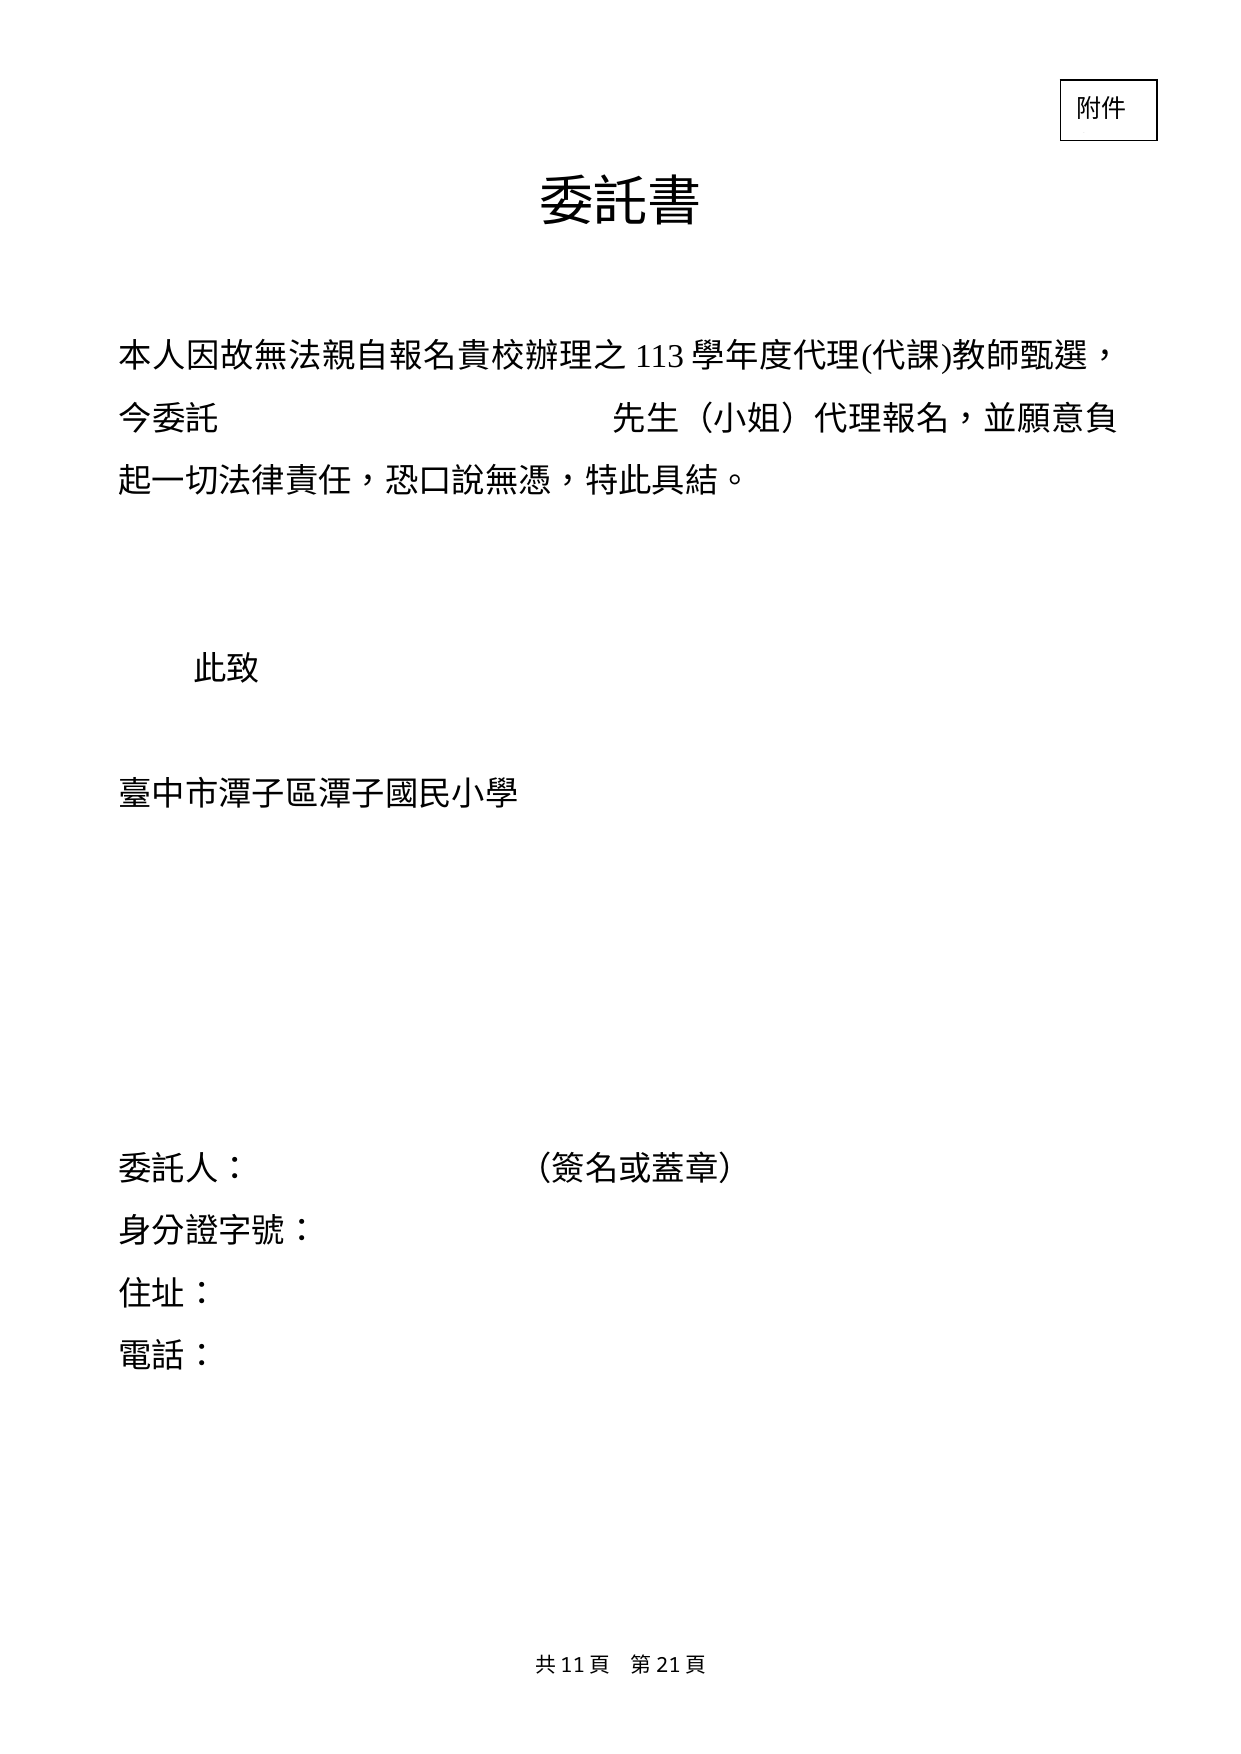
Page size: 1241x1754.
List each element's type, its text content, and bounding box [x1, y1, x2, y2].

text 臺中市潭子區潭子國民小學 [118, 749, 1122, 811]
text 此致 [118, 624, 1122, 686]
text 本人因故無法親自報名貴校辦理之113學年度代理(代課)教師甄選，今委託 先生（小姐）代理報名，並願意負起一切法律責任，恐口說無憑，特此具結。 [118, 311, 1122, 499]
text 委託書 [118, 80, 1122, 249]
text 身分證字號： [118, 1186, 1122, 1249]
text 委託人： （簽名或蓋章） [118, 1124, 1122, 1186]
text 住址： [118, 1249, 1122, 1311]
text 電話： [118, 1311, 1122, 1374]
text 附件2 [1076, 88, 1141, 132]
text 委託書 [1061, 81, 1156, 140]
